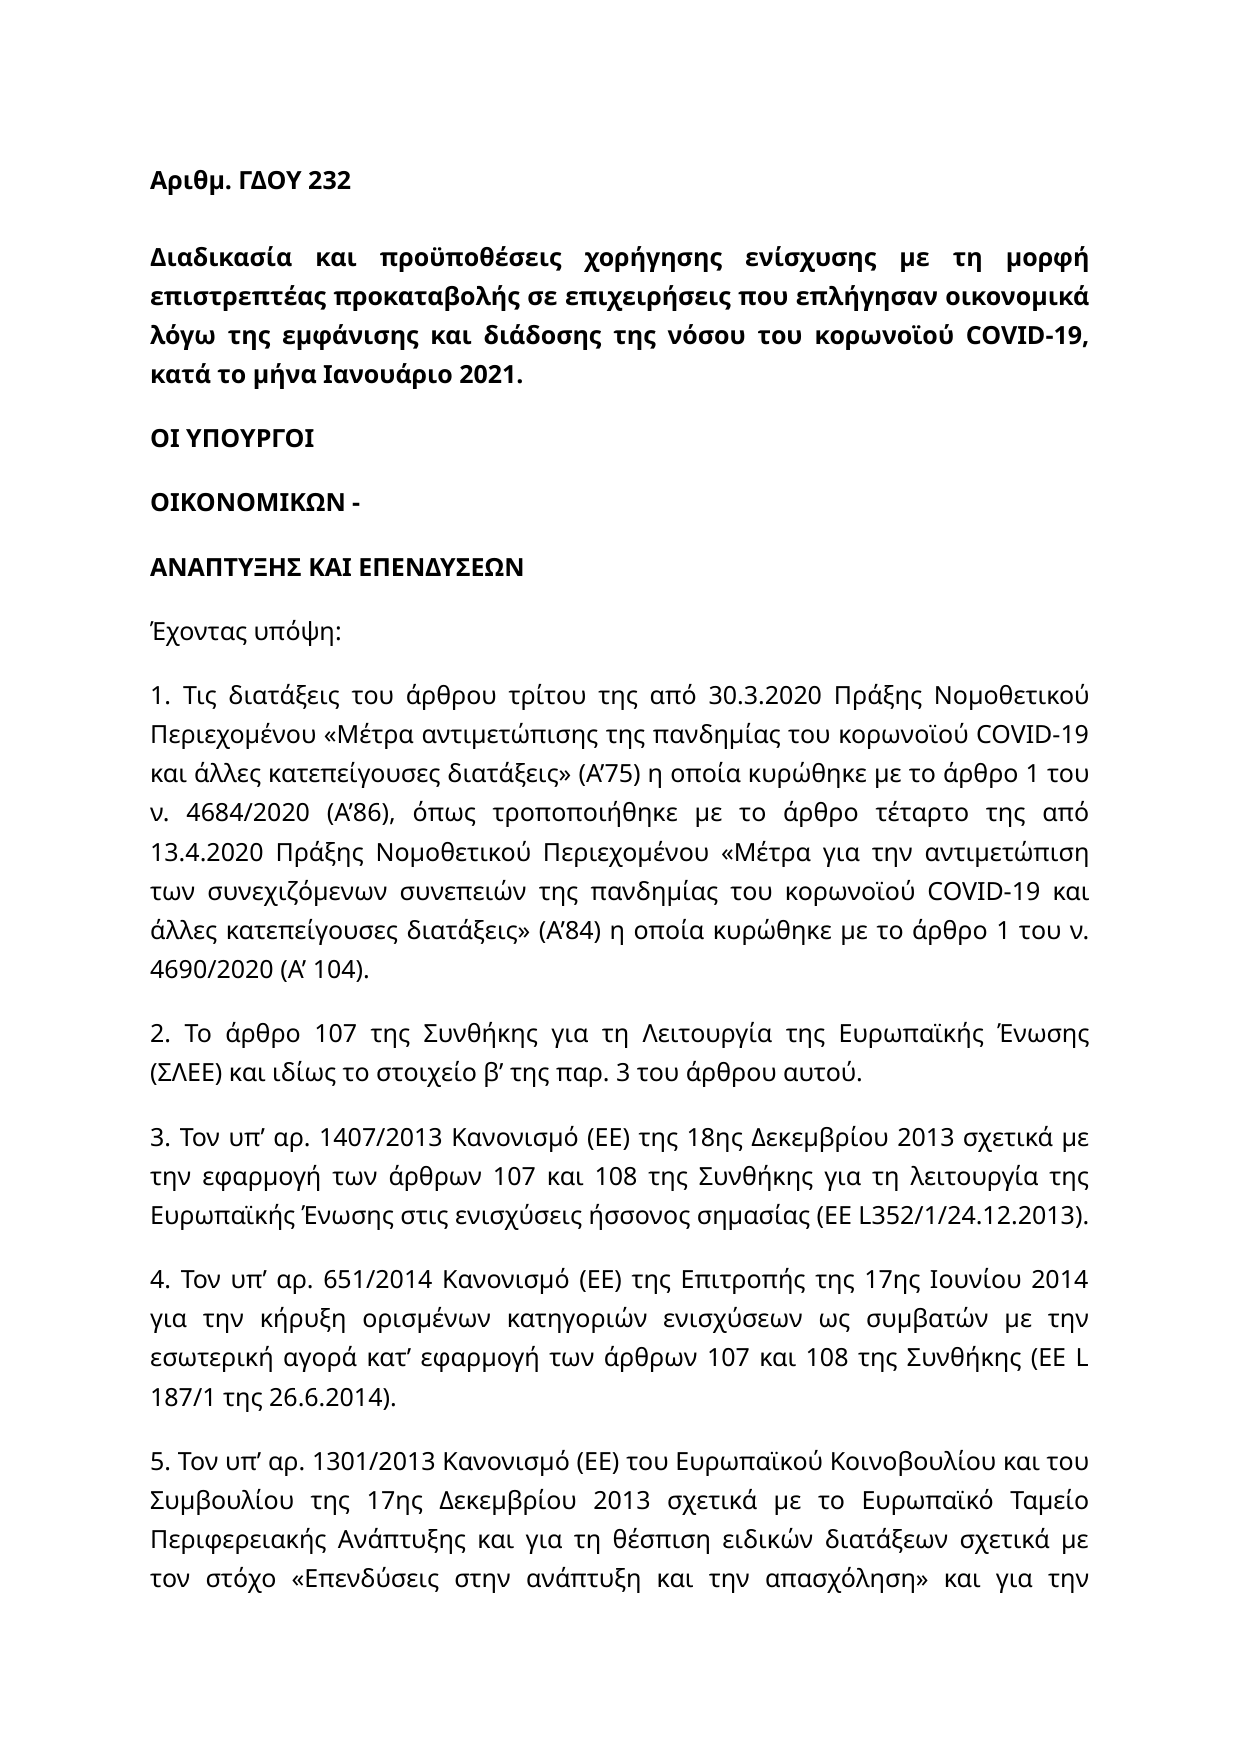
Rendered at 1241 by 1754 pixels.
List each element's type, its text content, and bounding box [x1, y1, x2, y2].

text 1. Τις διατάξεις του άρθρου τρίτου της από 30.3.2020 Πράξης Νομοθετικού Περιεχομένου «Μέτρα αντιμετώπισης της πανδημίας του κορωνοϊού COVID-19 και άλλες κατεπείγουσες διατάξεις» (Α’75) η οποία κυρώθηκε με το άρθρο 1 του ν. 4684/2020 (Α’86), όπως τροποποιήθηκε με το άρθρο τέταρτο της από 13.4.2020 Πράξης Νομοθετικού Περιεχομένου «Μέτρα για την αντιμετώπιση των συνεχιζόμενων συνεπειών της πανδημίας του κορωνοϊού COVID-19 και άλλες κατεπείγουσες διατάξεις» (Α’84) η οποία κυρώθηκε με το άρθρο 1 του ν. 4690/2020 (Α’ 104). [150, 677, 1090, 986]
text ΑΝΑΠΤΥΞΗΣ ΚΑΙ ΕΠΕΝΔΥΣΕΩΝ [150, 549, 1090, 583]
title Αριθμ. ΓΔΟΥ 232 [150, 162, 1090, 197]
text 2. Το άρθρο 107 της Συνθήκης για τη Λειτουργία της Ευρωπαϊκής Ένωσης (ΣΛΕΕ) και ιδίως το στοιχείο β’ της παρ. 3 του άρθρου αυτού. [150, 1016, 1090, 1089]
text ΟΙ ΥΠΟΥΡΓΟΙ [150, 421, 1090, 455]
text 4. Τον υπ’ αρ. 651/2014 Κανονισμό (ΕΕ) της Επιτροπής της 17ης Ιουνίου 2014 για την κήρυξη ορισμένων κατηγοριών ενισχύσεων ως συμβατών με την εσωτερική αγορά κατ’ εφαρμογή των άρθρων 107 και 108 της Συνθήκης (ΕΕ L 187/1 της 26.6.2014). [150, 1262, 1090, 1413]
text Έχοντας υπόψη: [150, 613, 1090, 647]
text 3. Τον υπ’ αρ. 1407/2013 Κανονισμό (ΕΕ) της 18ης Δεκεμβρίου 2013 σχετικά με την εφαρμογή των άρθρων 107 και 108 της Συνθήκης για τη λειτουργία της Ευρωπαϊκής Ένωσης στις ενισχύσεις ήσσονος σημασίας (ΕΕ L352/1/24.12.2013). [150, 1119, 1090, 1232]
text 5. Τον υπ’ αρ. 1301/2013 Κανονισμό (ΕΕ) του Ευρωπαϊκού Κοινοβουλίου και του Συμβουλίου της 17ης Δεκεμβρίου 2013 σχετικά με το Ευρωπαϊκό Ταμείο Περιφερειακής Ανάπτυξης και για τη θέσπιση ειδικών διατάξεων σχετικά με τον στόχο «Επενδύσεις στην ανάπτυξη και την απασχόληση» και για την [150, 1443, 1090, 1595]
text Διαδικασία και προϋποθέσεις χορήγησης ενίσχυσης με τη μορφή επιστρεπτέας προκαταβολής σε επιχειρήσεις που επλήγησαν οικονομικά λόγω της εμφάνισης και διάδοσης της νόσου του κορωνοϊού COVID-19, κατά το μήνα Ιανουάριο 2021. [150, 239, 1090, 391]
text ΟΙΚΟΝΟΜΙΚΩΝ - [150, 485, 1090, 519]
